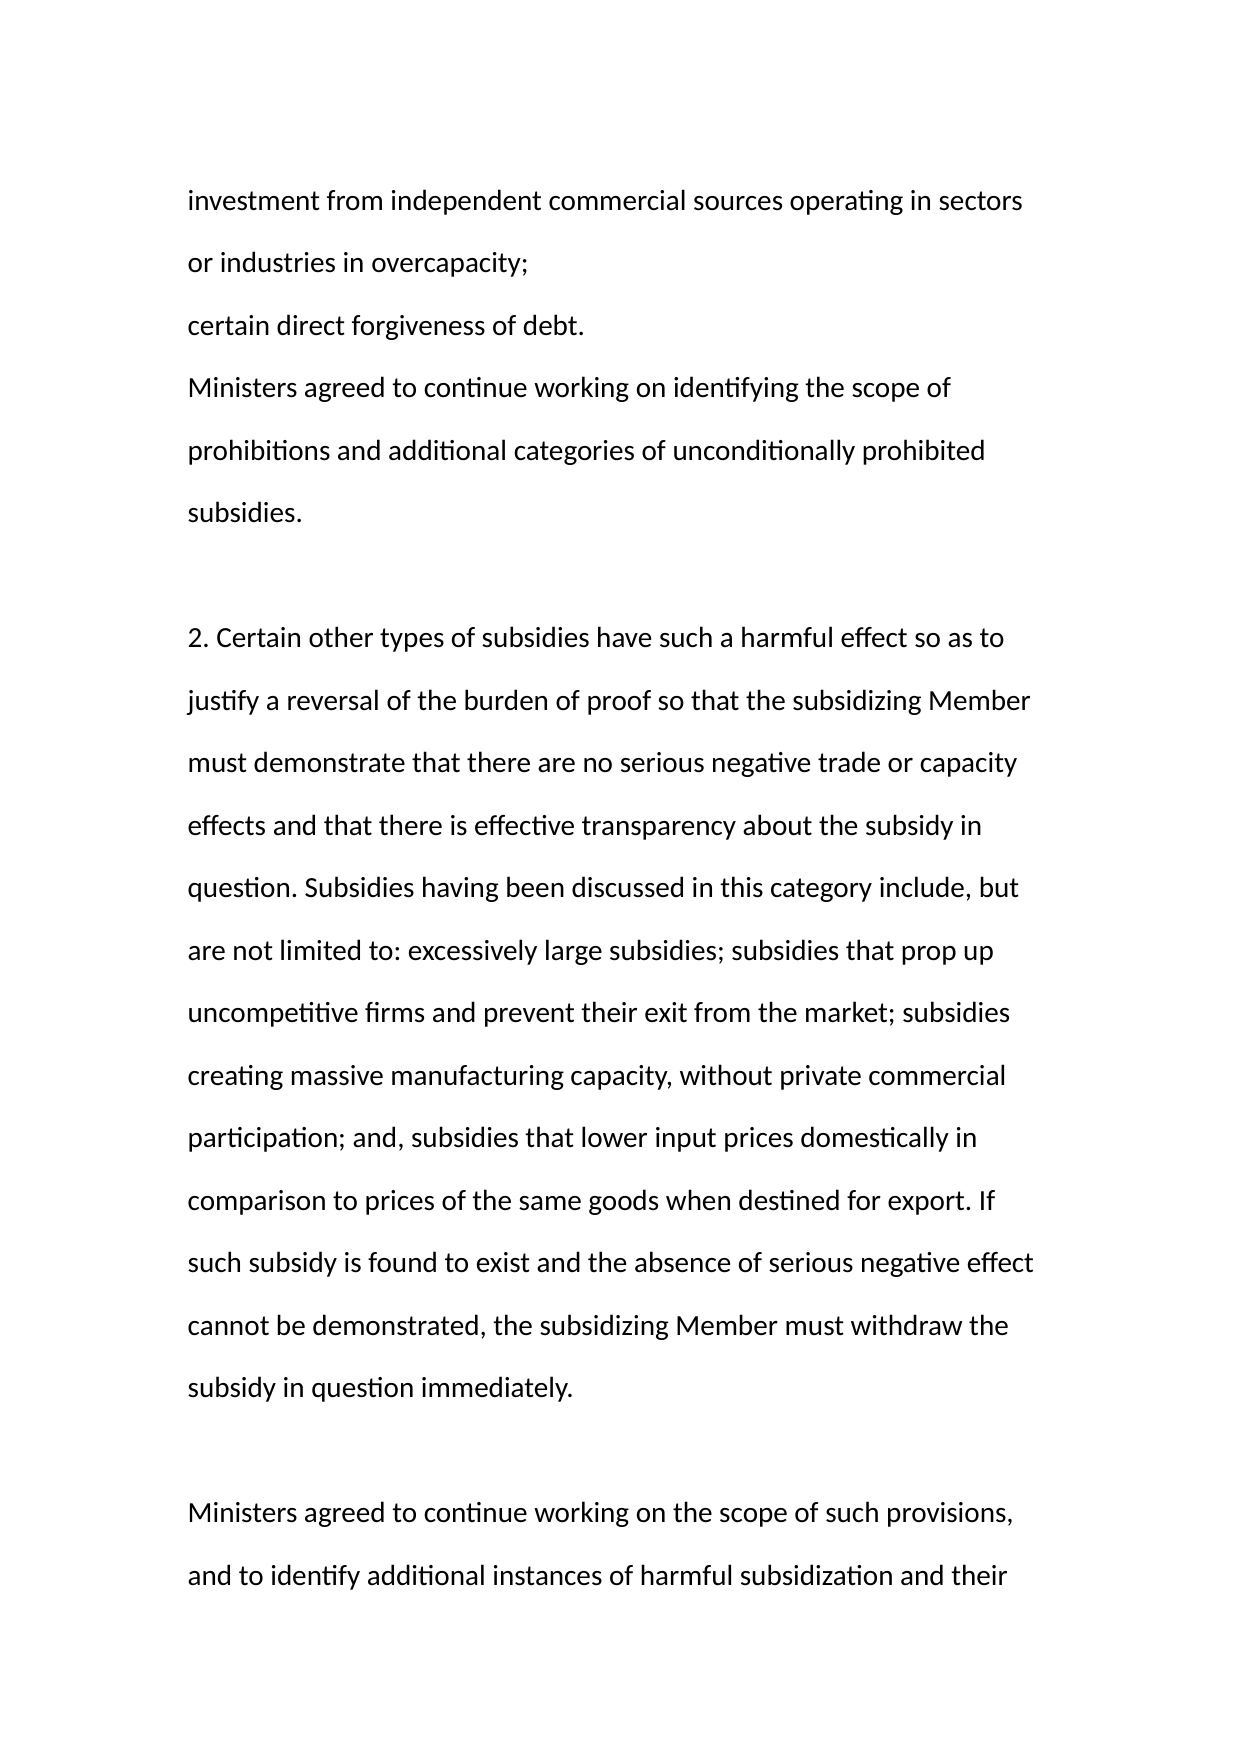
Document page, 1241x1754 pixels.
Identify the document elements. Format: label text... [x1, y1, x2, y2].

text Ministers agreed to continue working on the scope of such provisions, and to identify additional instances of harmful subsidization and their [187, 1471, 1053, 1596]
text Ministers agreed to continue working on identifying the scope of prohibitions and additional categories of unconditionally prohibited subsidies. [187, 346, 1053, 533]
text 2. Certain other types of subsidies have such a harmful effect so as to justify a reversal of the burden of proof so that the subsidizing Member must demonstrate that there are no serious negative trade or capacity effects and that there is effective transparency about the subsidy in question. Subsidies having been discussed in this category include, but are not limited to: excessively large subsidies; subsidies that prop up uncompetitive firms and prevent their exit from the market; subsidies creating massive manufacturing capacity, without private commercial participation; and, subsidies that lower input prices domestically in comparison to prices of the same goods when destined for export. If such subsidy is found to exist and the absence of serious negative effect cannot be demonstrated, the subsidizing Member must withdraw the subsidy in question immediately. [187, 596, 1053, 1408]
text certain direct forgiveness of debt. [187, 283, 1053, 346]
text investment from independent commercial sources operating in sectors or industries in overcapacity; [187, 158, 1053, 283]
